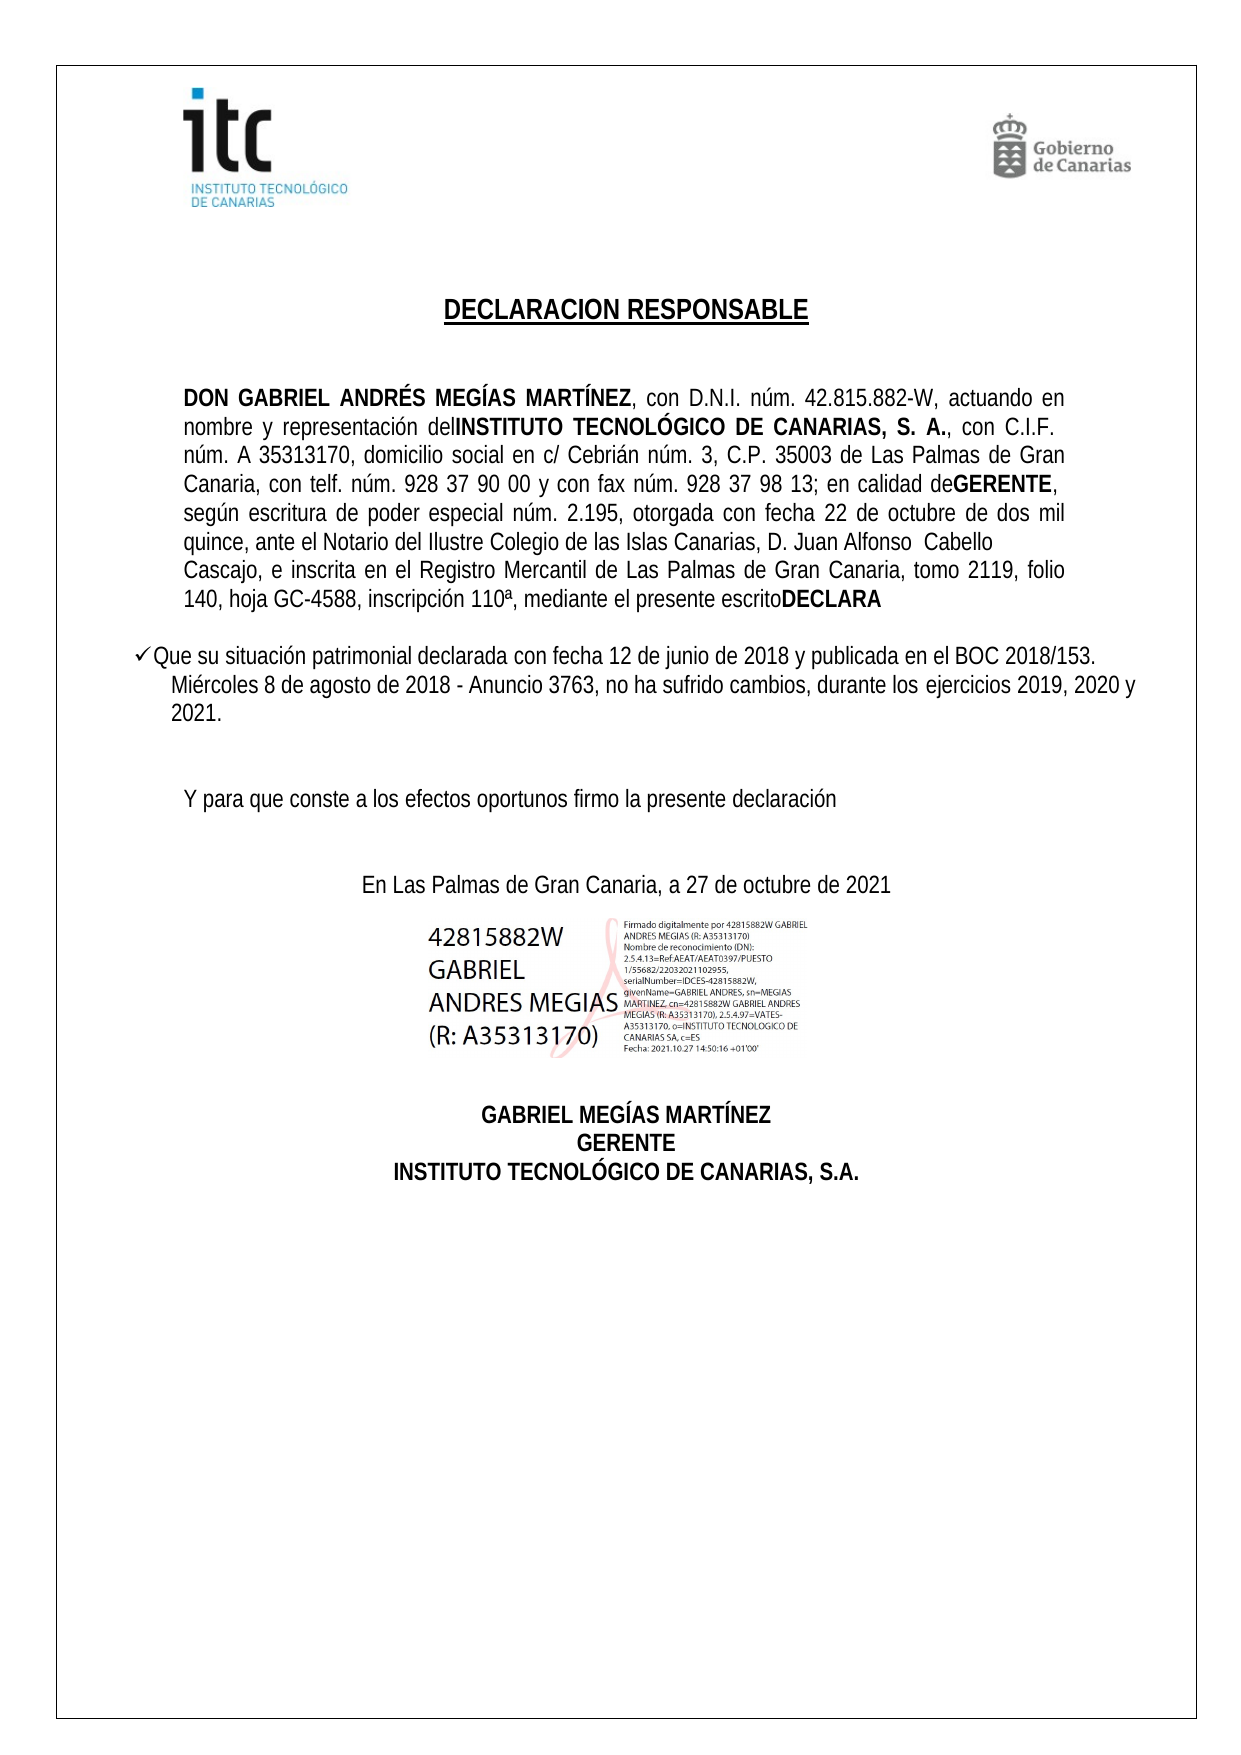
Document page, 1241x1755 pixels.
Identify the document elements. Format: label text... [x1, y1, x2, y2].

text nombre y representación delINSTITUTO TECNOLÓGICO DE CANARIAS, S. A., con C.I.F. núm. A 35313170, domicilio social en c/ Cebrián núm. 3, C.P. 35003 de Las Palmas de Gran Canaria, con telf. núm. 928 37 90 00 y con fax núm. 928 37 98 13; en calidad deGERENTE, según escritura de poder especial núm. 2.195, otorgada con fecha 22 de octubre de dos mil quince, ante el Notario del Ilustre Colegio de las Islas Canarias, D. Juan Alfonso Cabello Cascajo, e inscrita en el Registro Mercantil de Las Palmas de Gran Canaria, tomo 2119, folio 140, hoja GC-4588, inscripción 110ª, mediante el presente escritoDECLARA [183, 412, 1070, 612]
text INSTITUTO TECNOLÓGICO DE CANARIAS, S.A. [361, 1157, 892, 1186]
text En Las Palmas de Gran Canaria, a 27 de octubre de 2021 [361, 870, 892, 899]
text GABRIEL MEGÍAS MARTÍNEZ GERENTE [481, 1100, 772, 1157]
list Que su situación patrimonial declarada con fecha 12 de junio de 2018 y publicada en el BOC 2018/153. Miércoles 8 de agosto de 2018 - Anuncio 3763, no ha sufrido cambios, durante los ejercicios 2019, 2020 y 2021. [133, 641, 1141, 727]
text DON GABRIEL ANDRÉS MEGÍAS MARTÍNEZ, con D.N.I. núm. 42.815.882-W, actuando en [183, 383, 1141, 412]
text DECLARACION RESPONSABLE [361, 292, 892, 326]
text Y para que conste a los efectos oportunos firmo la presente declaración [183, 784, 1141, 813]
